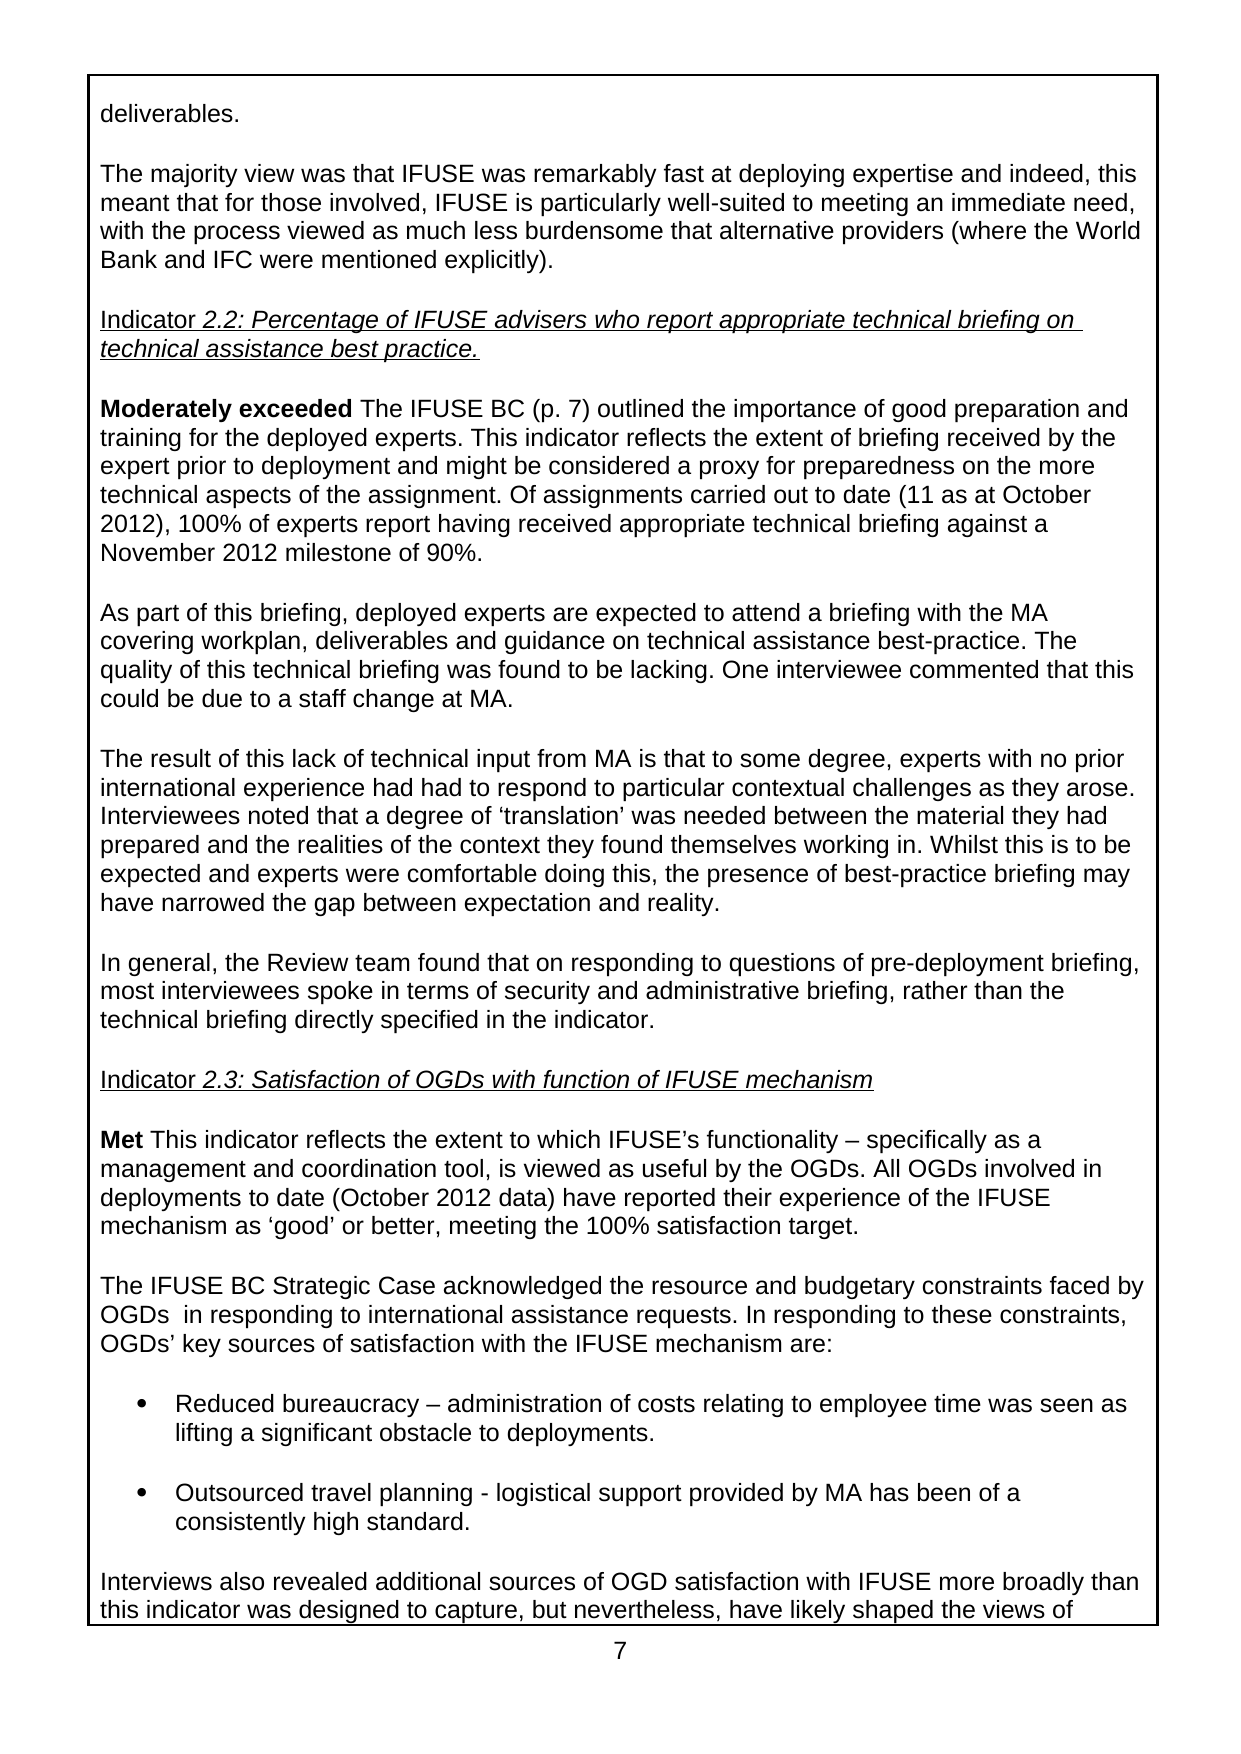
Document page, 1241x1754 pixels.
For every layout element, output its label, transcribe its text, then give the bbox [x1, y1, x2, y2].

table_cell deliverables. The majority view was that IFUSE was remarkably fast at deploying expertise and indeed, this meant that for those involved, IFUSE is particularly well-suited to meeting an immediate need, with the process viewed as much less burdensome that alternative providers (where the World Bank and IFC were mentioned explicitly). Indicator 2.2: Percentage of IFUSE advisers who report appropriate technical briefing on technical assistance best practice. Moderately exceeded The IFUSE BC (p. 7) outlined the importance of good preparation and training for the deployed experts. This indicator reflects the extent of briefing received by the expert prior to deployment and might be considered a proxy for preparedness on the more technical aspects of the assignment. Of assignments carried out to date (11 as at October 2012), 100% of experts report having received appropriate technical briefing against a November 2012 milestone of 90%. As part of this briefing, deployed experts are expected to attend a briefing with the MA covering workplan, deliverables and guidance on technical assistance best-practice. The quality of this technical briefing was found to be lacking. One interviewee commented that this could be due to a staff change at MA. The result of this lack of technical input from MA is that to some degree, experts with no prior international experience had had to respond to particular contextual challenges as they arose. Interviewees noted that a degree of ‘translation’ was needed between the material they had prepared and the realities of the context they found themselves working in. Whilst this is to be expected and experts were comfortable doing this, the presence of best-practice briefing may have narrowed the gap between expectation and reality. In general, the Review team found that on responding to questions of pre-deployment briefing, most interviewees spoke in terms of security and administrative briefing, rather than the technical briefing directly specified in the indicator. Indicator 2.3: Satisfaction of OGDs with function of IFUSE mechanism Met This indicator reflects the extent to which IFUSE’s functionality – specifically as a management and coordination tool, is viewed as useful by the OGDs. All OGDs involved in deployments to date (October 2012 data) have reported their experience of the IFUSE mechanism as ‘good’ or better, meeting the 100% satisfaction target. The IFUSE BC Strategic Case acknowledged the resource and budgetary constraints faced by OGDs in responding to international assistance requests. In responding to these constraints, OGDs’ key sources of satisfaction with the IFUSE mechanism are: Reduced bureaucracy – administration of costs relating to employee time was seen as lifting a significant obstacle to deployments. Outsourced travel planning - logistical support provided by MA has been of a consistently high standard. Interviews also revealed additional sources of OGD satisfaction with IFUSE more broadly than this indicator was designed to capture, but nevertheless, have likely shaped the views of [90, 76, 1156, 1624]
